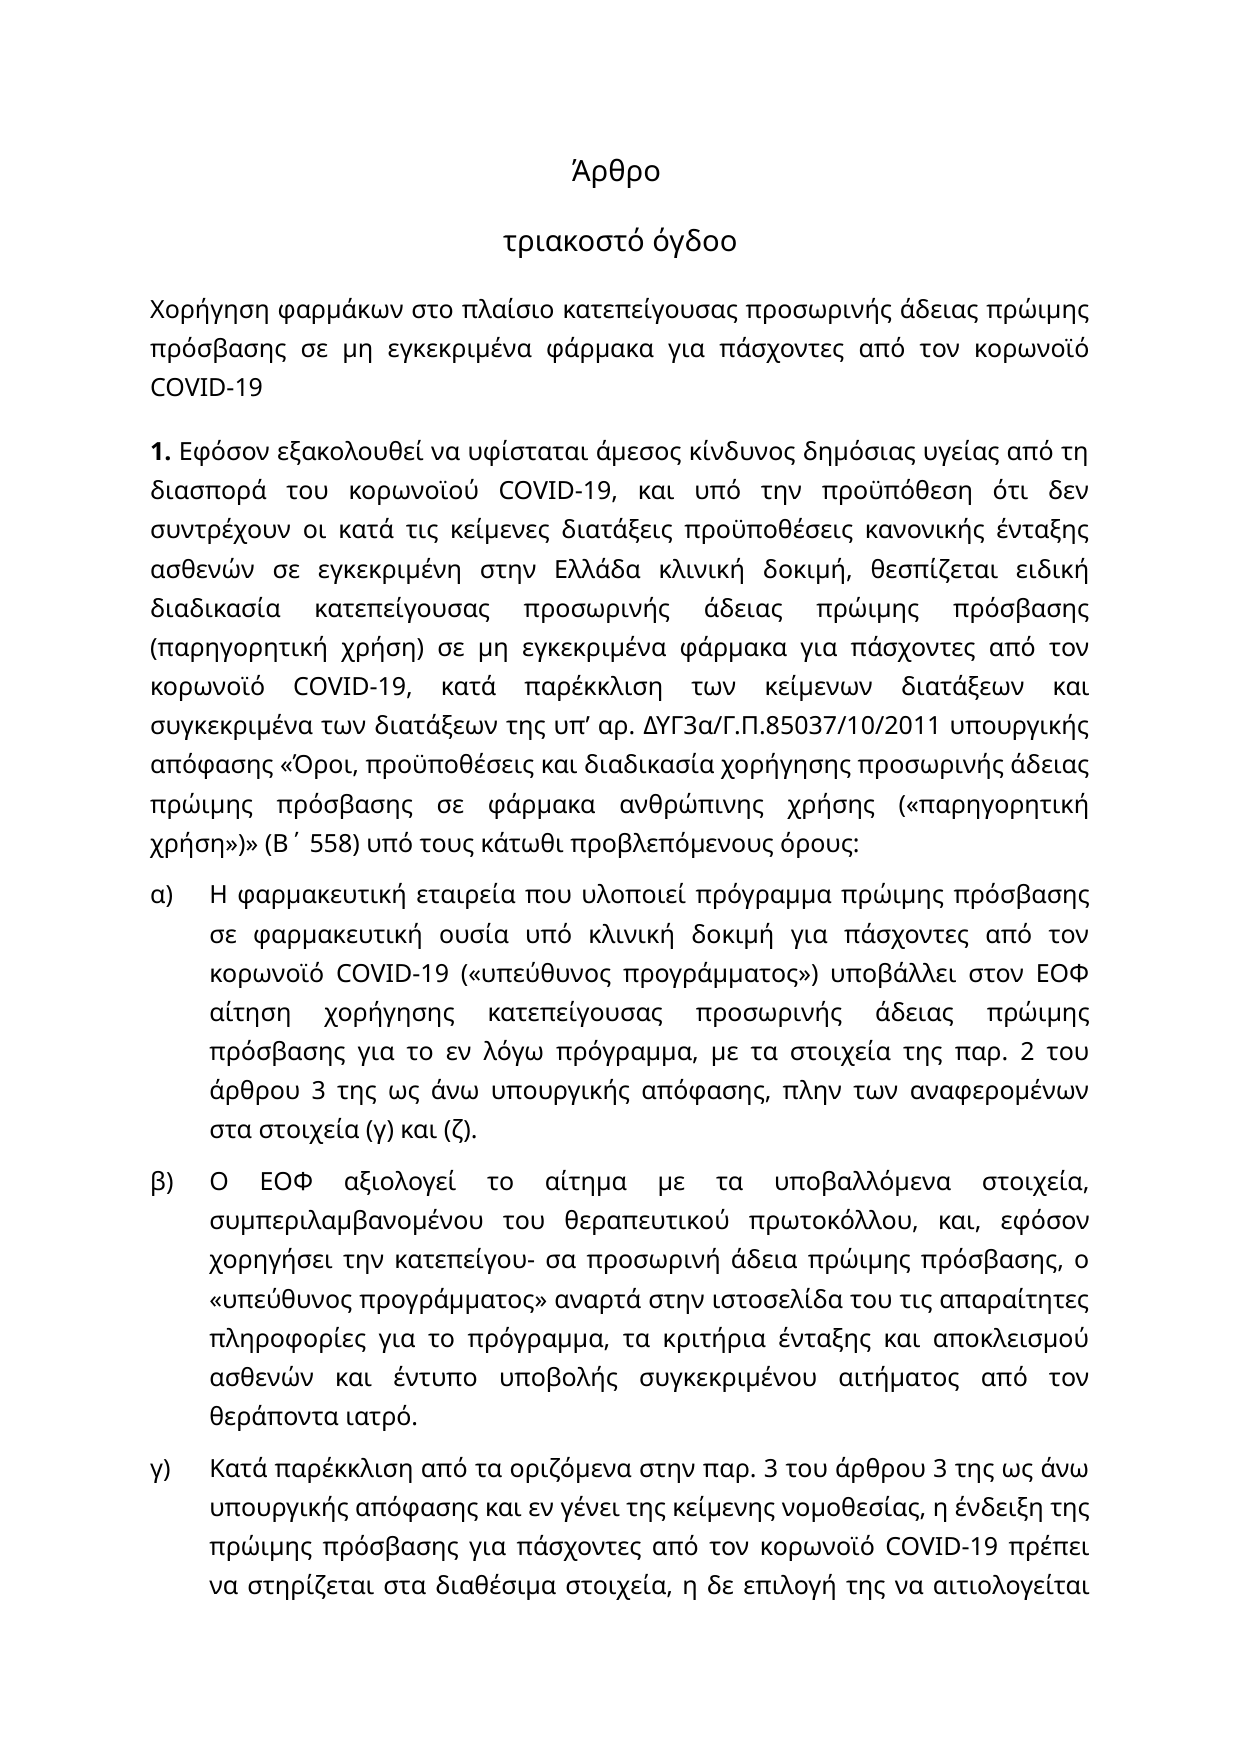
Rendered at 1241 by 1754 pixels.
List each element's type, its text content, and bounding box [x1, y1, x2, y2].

list β) Ο ΕΟΦ αξιολογεί το αίτημα με τα υποβαλλόμενα στοιχεία, συμπεριλαμβανομένου του θεραπευτικού πρωτοκόλλου, και, εφόσον χορηγήσει την κατεπείγου- σα προσωρινή άδεια πρώιμης πρόσβασης, ο «υπεύθυνος προγράμματος» αναρτά στην ιστοσελίδα του τις απαραίτητες πληροφορίες για το πρόγραμμα, τα κριτήρια ένταξης και αποκλεισμού ασθενών και έντυπο υποβολής συγκεκριμένου αιτήματος από τον θεράποντα ιατρό. [150, 1164, 1090, 1433]
subtitle τριακοστό όγδοο [150, 221, 1090, 260]
list γ) Κατά παρέκκλιση από τα οριζόμενα στην παρ. 3 του άρθρου 3 της ως άνω υπουργικής απόφασης και εν γένει της κείμενης νομοθεσίας, η ένδειξη της πρώιμης πρόσβασης για πάσχοντες από τον κορωνοϊό COVID-19 πρέπει να στηρίζεται στα διαθέσιμα στοιχεία, η δε επιλογή της να αιτιολογείται [150, 1450, 1090, 1602]
subtitle Άρθρο [150, 150, 1090, 190]
text Χορήγηση φαρμάκων στο πλαίσιο κατεπείγουσας προσωρινής άδειας πρώιμης πρόσβασης σε μη εγκεκριμένα φάρμακα για πάσχοντες από τον κορωνοϊό COVID-19 [150, 291, 1090, 404]
list α) Η φαρμακευτική εταιρεία που υλοποιεί πρόγραμμα πρώιμης πρόσβασης σε φαρμακευτική ουσία υπό κλινική δοκιμή για πάσχοντες από τον κορωνοϊό COVID-19 («υπεύθυνος προγράμματος») υποβάλλει στον ΕΟΦ αίτηση χορήγησης κατεπείγουσας προσωρινής άδειας πρώιμης πρόσβασης για το εν λόγω πρόγραμμα, με τα στοιχεία της παρ. 2 του άρθρου 3 της ως άνω υπουργικής απόφασης, πλην των αναφερομένων στα στοιχεία (γ) και (ζ). [150, 877, 1090, 1146]
text 1. Εφόσον εξακολουθεί να υφίσταται άμεσος κίνδυνος δημόσιας υγείας από τη διασπορά του κορωνοϊού COVID-19, και υπό την προϋπόθεση ότι δεν συντρέχουν οι κατά τις κείμενες διατάξεις προϋποθέσεις κανονικής ένταξης ασθενών σε εγκεκριμένη στην Ελλάδα κλινική δοκιμή, θεσπίζεται ειδική διαδικασία κατεπείγουσας προσωρινής άδειας πρώιμης πρόσβασης (παρηγορητική χρήση) σε μη εγκεκριμένα φάρμακα για πάσχοντες από τον κορωνοϊό COVID-19, κατά παρέκκλιση των κείμενων διατάξεων και συγκεκριμένα των διατάξεων της υπ’ αρ. ΔΥΓ3α/Γ.Π.85037/10/2011 υπουργικής απόφασης «Όροι, προϋποθέσεις και διαδικασία χορήγησης προσωρινής άδειας πρώιμης πρόσβασης σε φάρμακα ανθρώπινης χρήσης («παρηγορητική χρήση»)» (Β΄ 558) υπό τους κάτωθι προβλεπόμενους όρους: [150, 434, 1090, 859]
